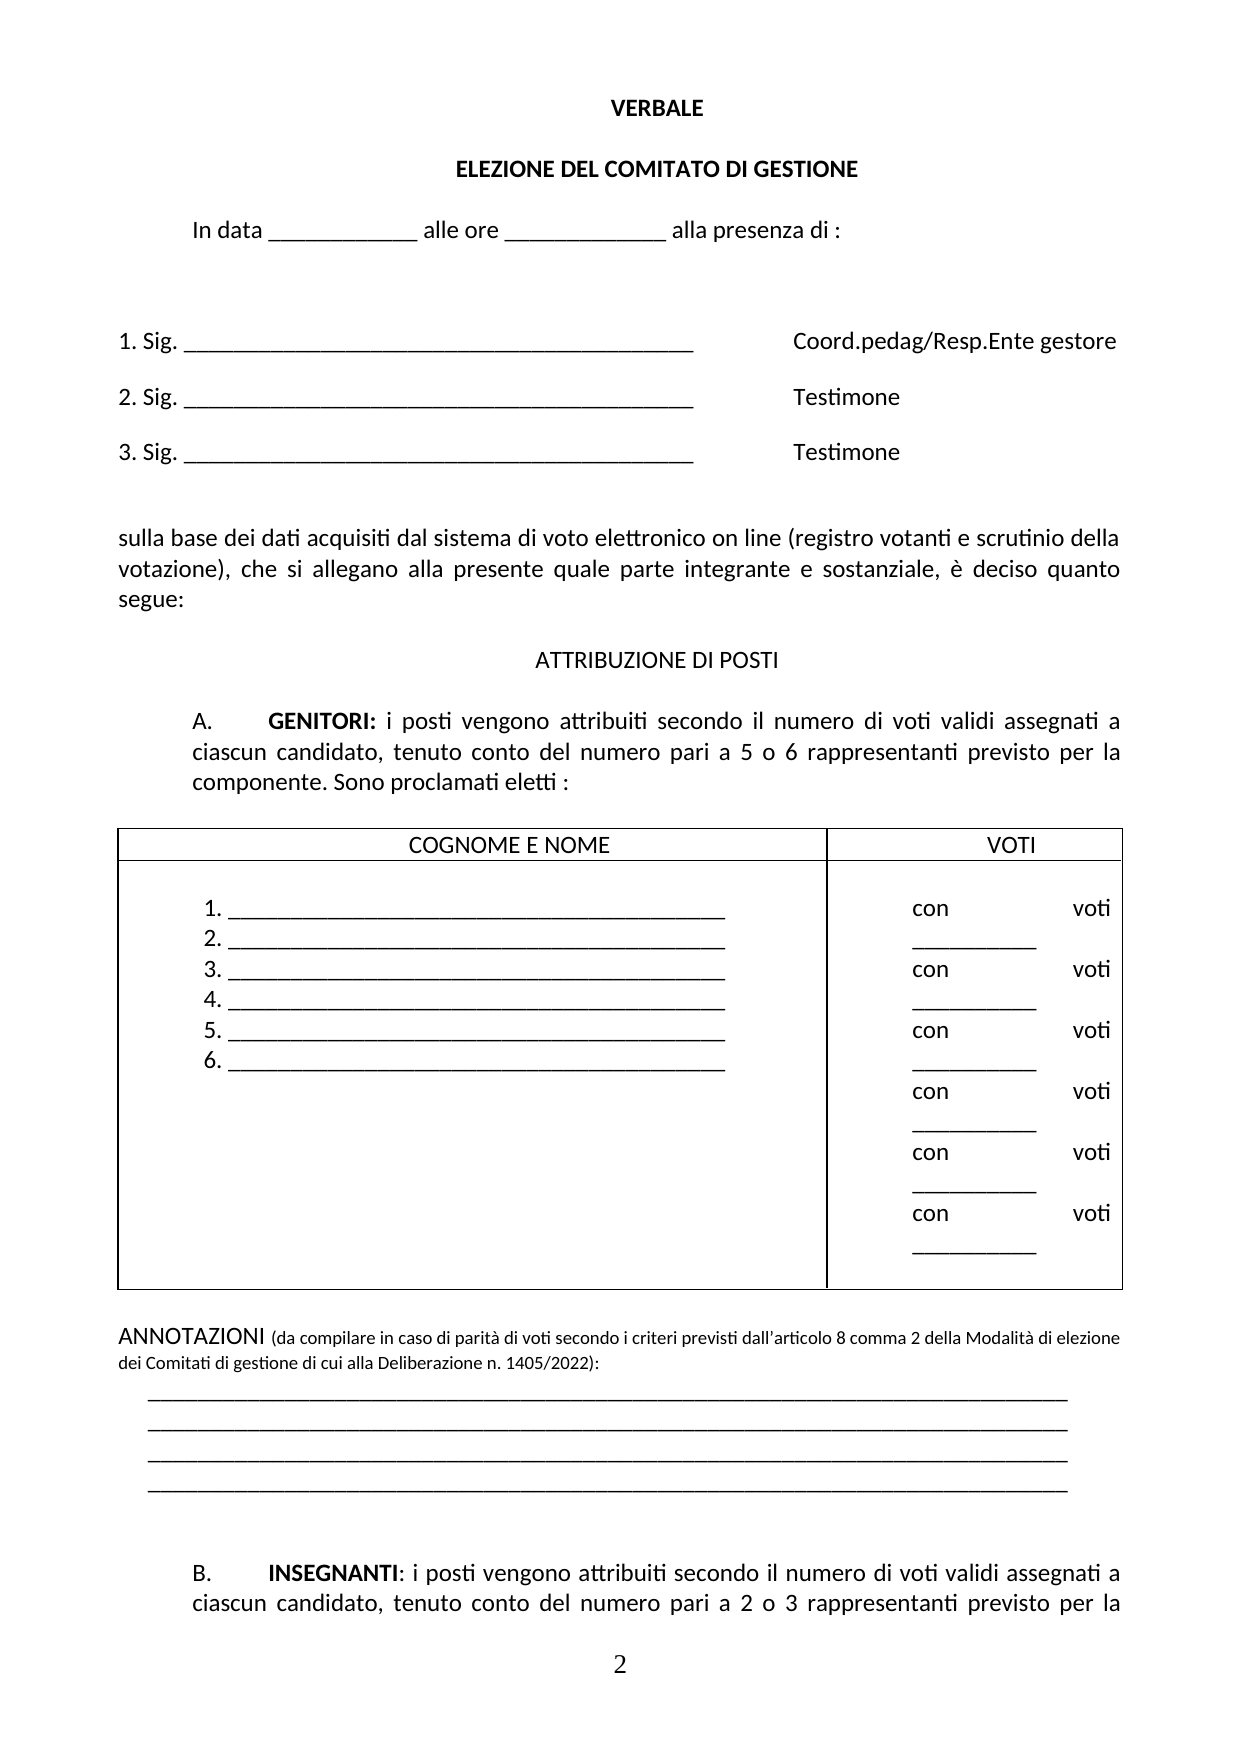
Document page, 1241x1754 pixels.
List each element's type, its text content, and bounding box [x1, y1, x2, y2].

table_cell con voti __________ con voti __________ con voti __________ con voti __________ con voti __________ con voti __________ [828, 860, 1122, 1288]
table_header COGNOME E NOME [119, 829, 826, 859]
table_cell 1. ________________________________________ 2. ________________________________________ 3. ________________________________________ 4. ________________________________________ 5. ________________________________________ 6. ________________________________________ [119, 861, 826, 1288]
text ANNOTAZIONI (da compilare in caso di parità di voti secondo i criteri previsti dall’articolo 8 comma 2 della Modalità di elezione dei Comitati di gestione di cui alla Deliberazione n. 1405/2022): [118, 1321, 1122, 1374]
text __________________________________________________________________________ [118, 1466, 1122, 1496]
text In data ____________ alle ore _____________ alla presenza di : [192, 214, 1122, 245]
text 3. Sig. _________________________________________ Testimone [118, 436, 1122, 467]
text __________________________________________________________________________ [118, 1374, 1122, 1404]
text ELEZIONE DEL COMITATO DI GESTIONE [192, 153, 1122, 184]
text VERBALE [192, 92, 1122, 123]
text B. INSEGNANTI: i posti vengono attribuiti secondo il numero di voti validi assegnati a ciascun candidato, tenuto conto del numero pari a 2 o 3 rappresentanti previsto per la [192, 1557, 1122, 1618]
table_header VOTI [828, 829, 1122, 859]
text sulla base dei dati acquisiti dal sistema di voto elettronico on line (registro votanti e scrutinio della votazione), che si allegano alla presente quale parte integrante e sostanziale, è deciso quanto segue: [118, 522, 1122, 614]
text __________________________________________________________________________ [118, 1404, 1122, 1435]
text ATTRIBUZIONE DI POSTI [192, 644, 1122, 675]
text A. GENITORI: i posti vengono attribuiti secondo il numero di voti validi assegnati a ciascun candidato, tenuto conto del numero pari a 5 o 6 rappresentanti previsto per la componente. Sono proclamati eletti : [192, 705, 1122, 797]
text 2. Sig. _________________________________________ Testimone [118, 381, 1122, 411]
text __________________________________________________________________________ [118, 1435, 1122, 1466]
text 1. Sig. _________________________________________ Coord.pedag/Resp.Ente gestore [118, 325, 1122, 356]
